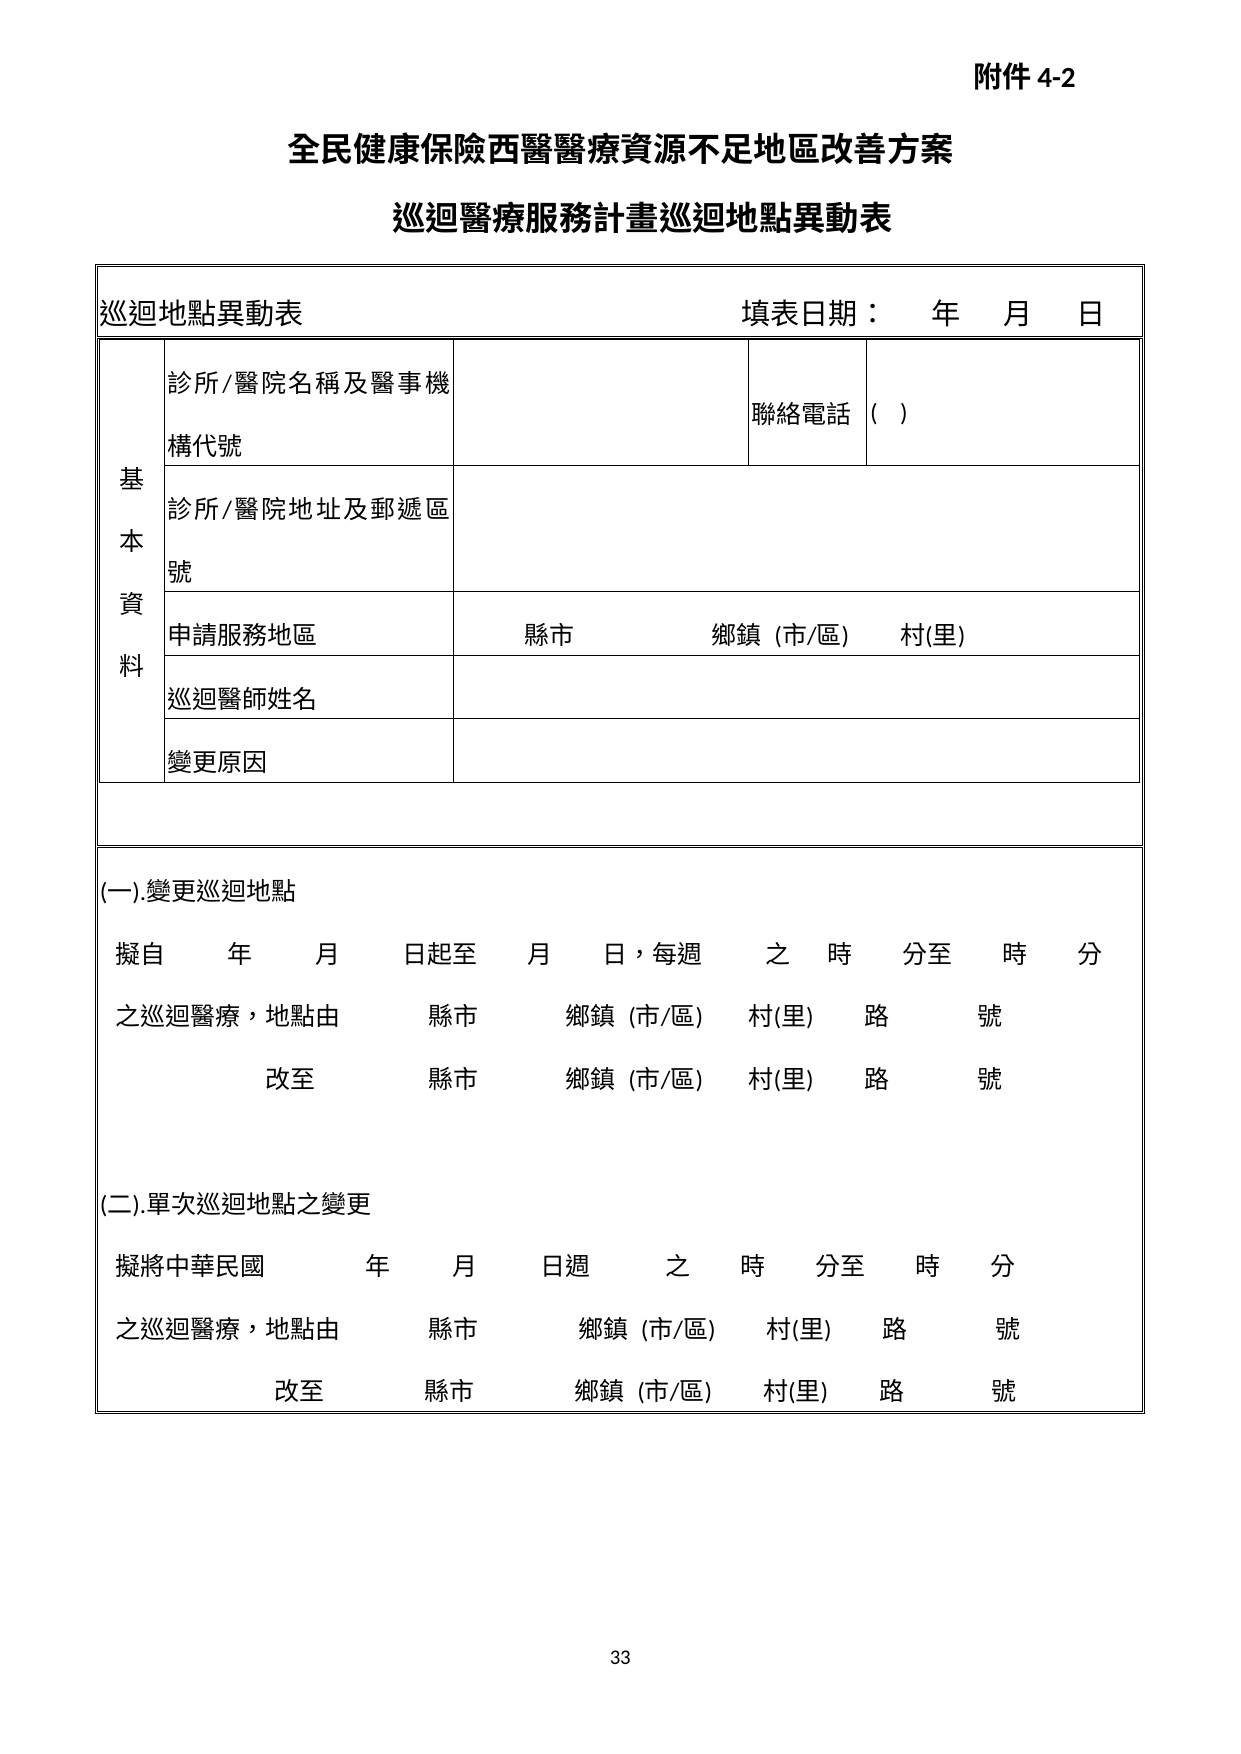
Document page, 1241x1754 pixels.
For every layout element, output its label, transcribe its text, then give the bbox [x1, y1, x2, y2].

text 附件4-2 [973, 54, 1109, 96]
text 全民健康保險西醫醫療資源不足地區改善方案 [153, 105, 1087, 167]
table_header 診所/醫院名稱及醫事機構代號 [165, 340, 453, 465]
text 巡迴醫療服務計畫巡迴地點異動表 [153, 191, 1131, 239]
table_cell [454, 656, 1139, 718]
table_header 巡迴地點異動表 填表日期： 年 月 日 [98, 267, 1142, 336]
table_header 聯絡電話 [749, 340, 866, 465]
table_header [454, 340, 748, 465]
table_cell 縣市 鄉鎮 (市/區) 村(里) [454, 592, 1139, 654]
table_cell 診所/醫院地址及郵遞區號 [165, 466, 453, 591]
table_cell [454, 719, 1139, 782]
table_cell 變更原因 [165, 719, 453, 782]
table_cell 巡迴醫師姓名 [165, 656, 453, 718]
table_cell (一).變更巡迴地點 擬自 年 月 日起至 月 日，每週 之 時 分至 時 分 之巡迴醫療，地點由 縣市 鄉鎮 (市/區) 村(里) 路 號 改至 縣市 鄉鎮 (市/區) 村(里) 路 號 (二).單次巡迴地點之變更 擬將中華民國 年 月 日週 之 時 分至 時 分 之巡迴醫療，地點由 縣市 鄉鎮 (市/區) 村(里) 路 號 改至 縣市 鄉鎮 (市/區) 村(里) 路 號 [98, 848, 1142, 1411]
table_cell 申請服務地區 [165, 592, 453, 654]
table_header 基本資料 [100, 340, 164, 782]
table_header ( ) [867, 340, 1139, 465]
table_cell [98, 339, 1142, 845]
table_cell [454, 466, 1139, 591]
